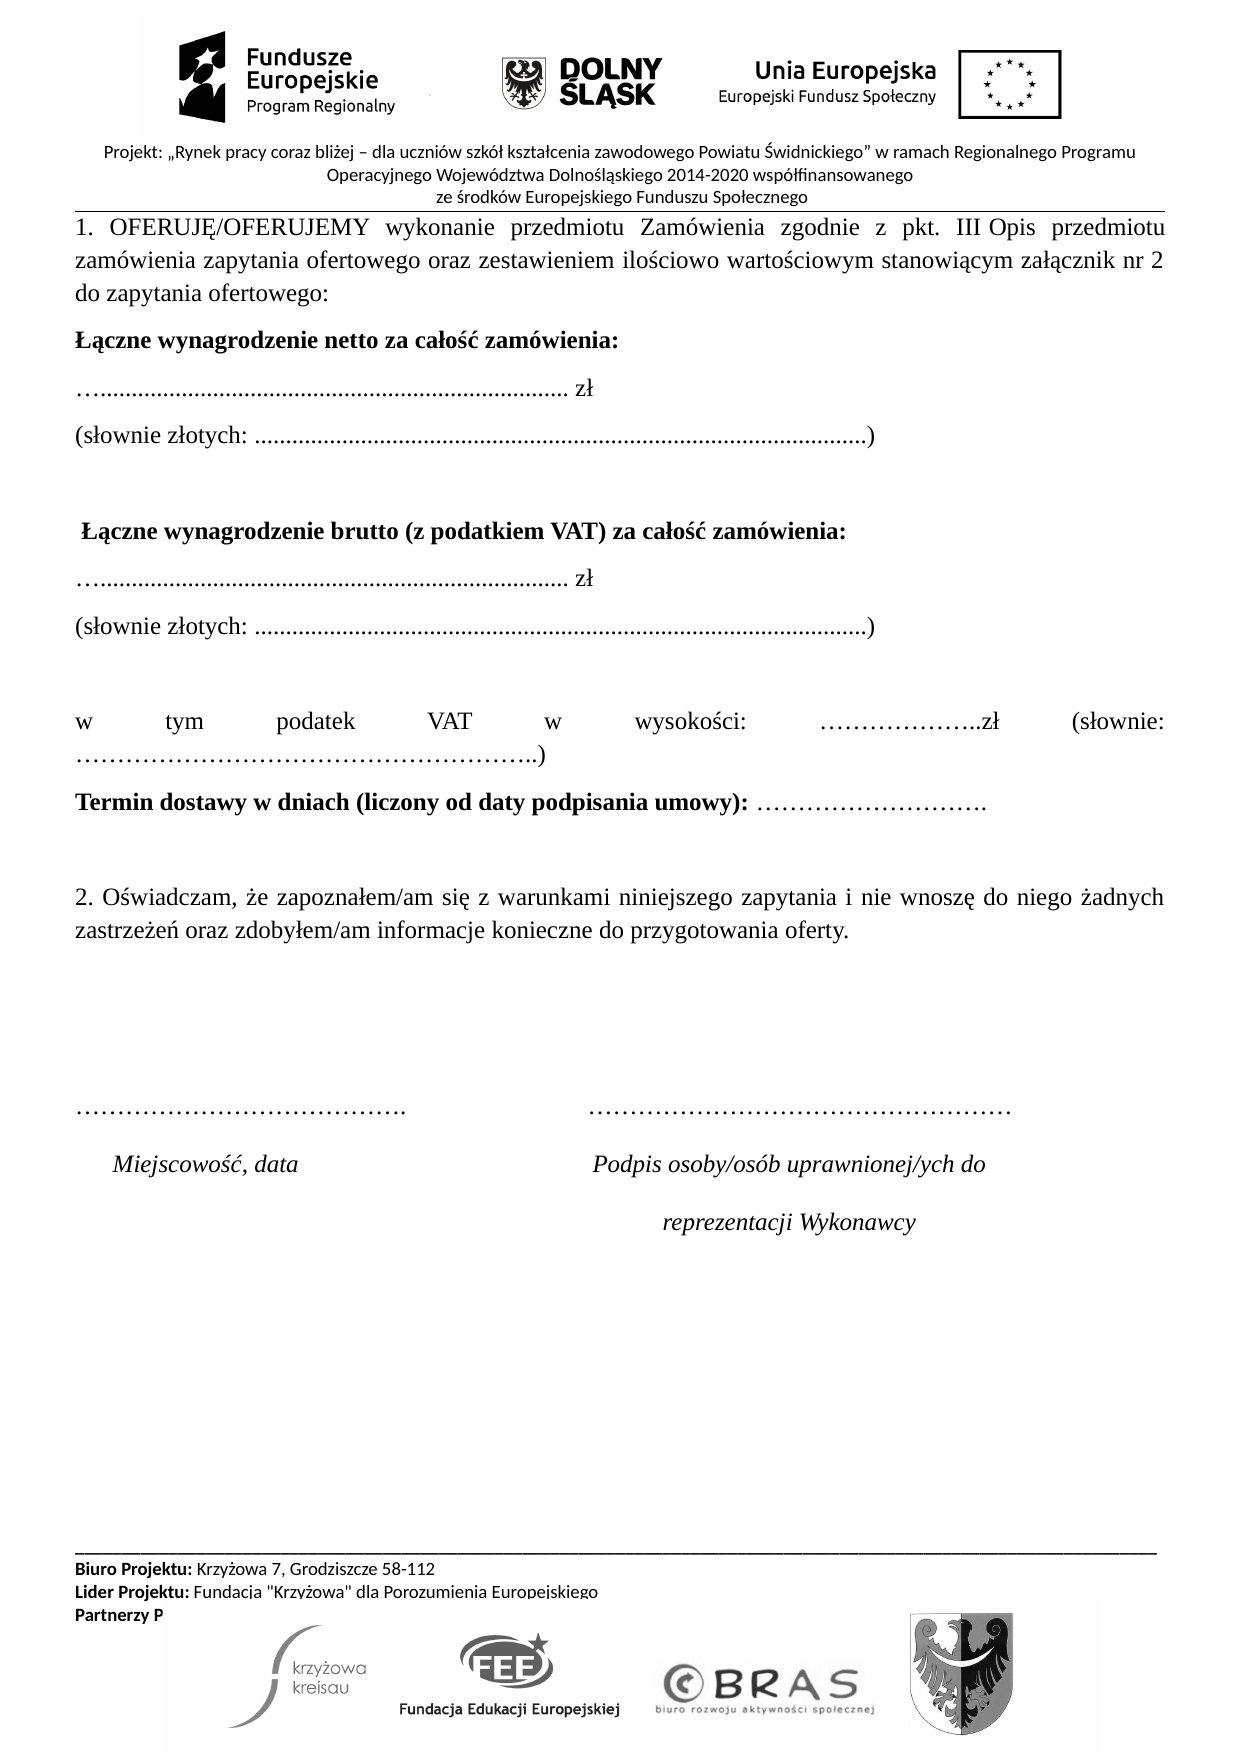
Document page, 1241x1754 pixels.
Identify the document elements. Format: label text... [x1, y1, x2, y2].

text Łączne wynagrodzenie brutto (z podatkiem VAT) za całość zamówienia: [75, 516, 1165, 544]
text Miejscowość, data Podpis osoby/osób uprawnionej/ych do [75, 1149, 1165, 1178]
text Łączne wynagrodzenie netto za całość zamówienia: [75, 325, 1165, 354]
text 2. Oświadczam, że zapoznałem/am się z warunkami niniejszego zapytania i nie wnoszę do niego żadnych zastrzeżeń oraz zdobyłem/am informacje konieczne do przygotowania oferty. [75, 882, 1165, 944]
text …........................................................................... zł [75, 373, 1165, 402]
text Termin dostawy w dniach (liczony od daty podpisania umowy): ………………………. [75, 787, 1165, 816]
text w tym podatek VAT w wysokości: ………………..zł (słownie: ………………………………………………..) [75, 706, 1165, 768]
text (słownie złotych: ..................................................................................................) [75, 421, 1165, 449]
text (słownie złotych: ..................................................................................................) [75, 611, 1165, 640]
text 1. OFERUJĘ/OFERUJEMY wykonanie przedmiotu Zamówienia zgodnie z pkt. III Opis przedmiotu zamówienia zapytania ofertowego oraz zestawieniem ilościowo wartościowym stanowiącym załącznik nr 2 do zapytania ofertowego: [75, 212, 1165, 307]
text reprezentacji Wykonawcy [75, 1207, 1165, 1236]
text …………………………………. …………………………………………… [75, 1091, 1165, 1120]
text …........................................................................... zł [75, 563, 1165, 592]
